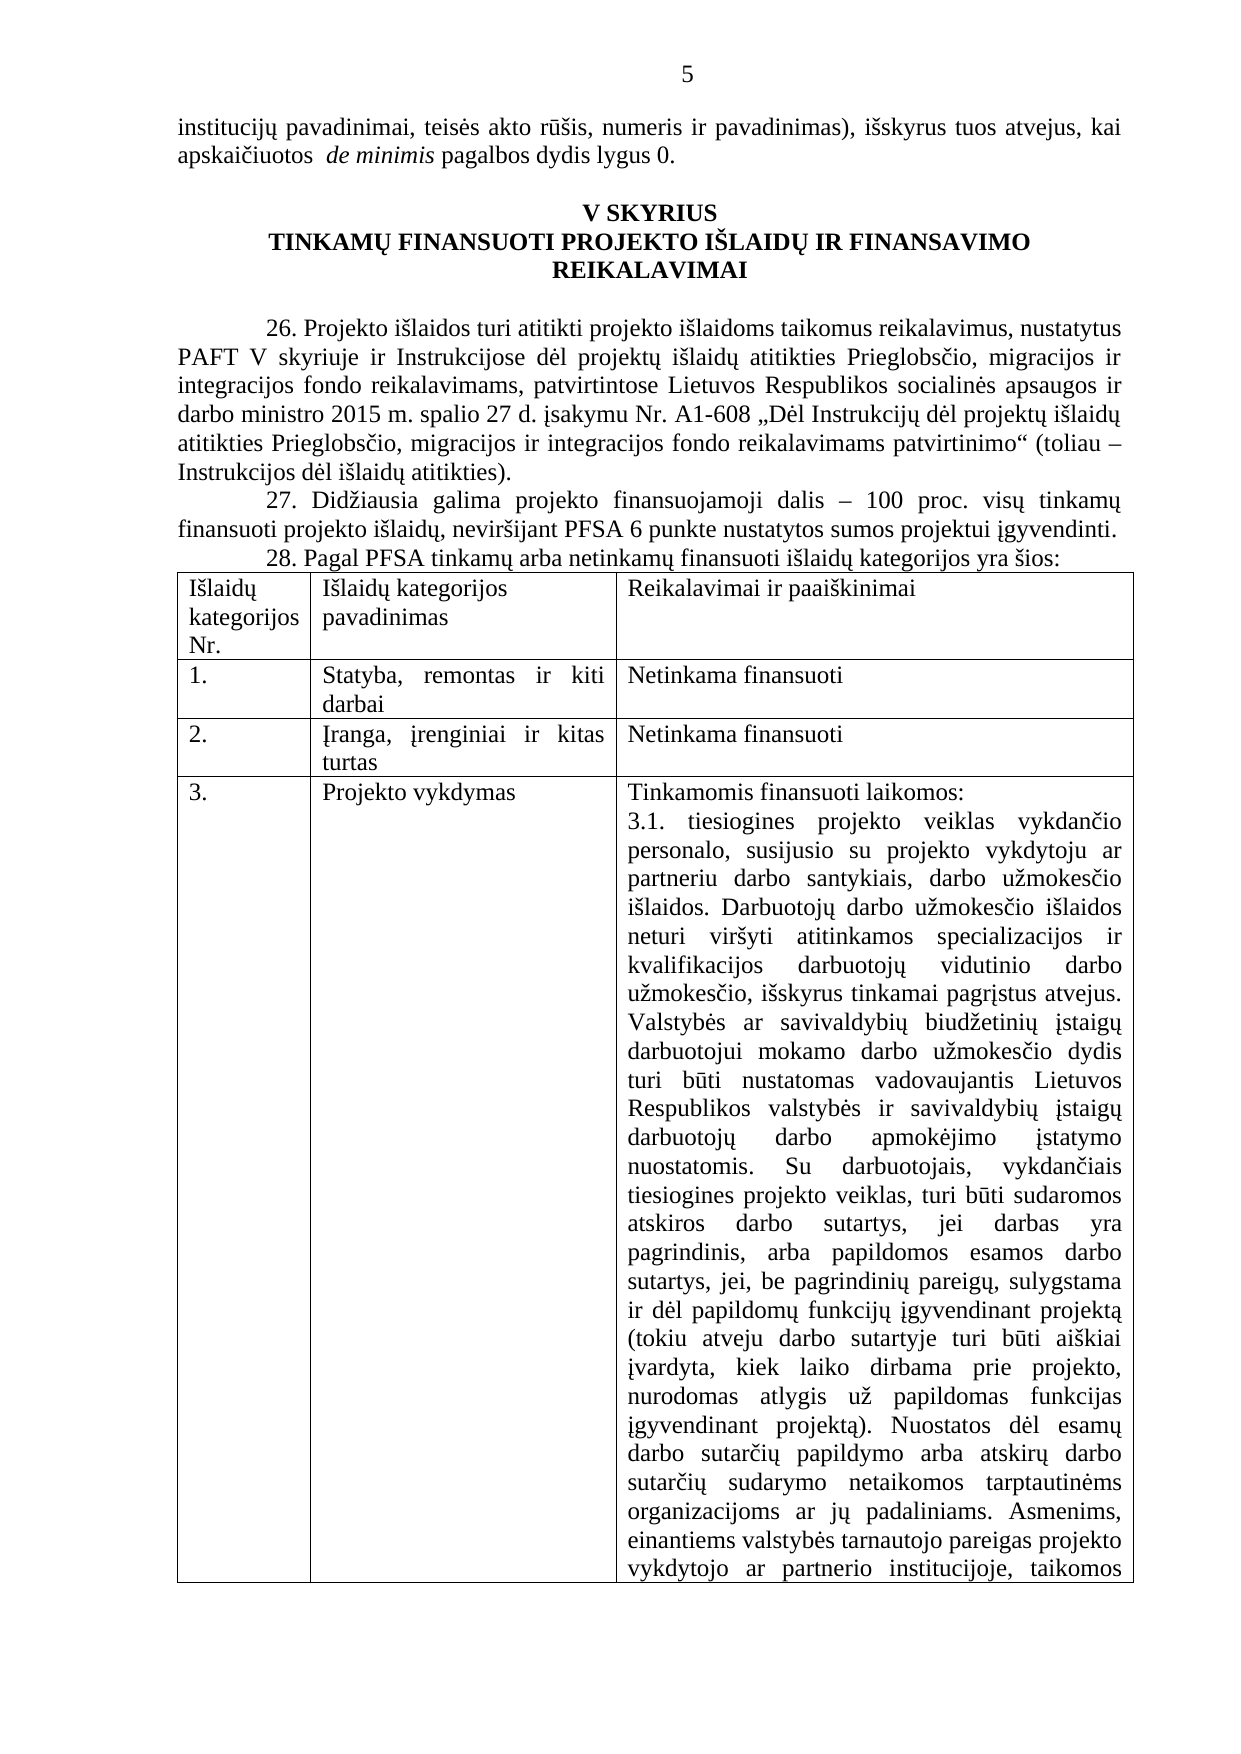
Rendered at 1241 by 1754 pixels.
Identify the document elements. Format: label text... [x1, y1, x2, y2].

text 26. Projekto išlaidos turi atitikti projekto išlaidoms taikomus reikalavimus, nustatytus PAFT V skyriuje ir Instrukcijose dėl projektų išlaidų atitikties Prieglobsčio, migracijos ir integracijos fondo reikalavimams, patvirtintose Lietuvos Respublikos socialinės apsaugos ir darbo ministro 2015 m. spalio 27 d. įsakymu Nr. A1-608 „Dėl Instrukcijų dėl projektų išlaidų atitikties Prieglobsčio, migracijos ir integracijos fondo reikalavimams patvirtinimo“ (toliau – Instrukcijos dėl išlaidų atitikties). [177, 313, 1122, 486]
text 27. Didžiausia galima projekto finansuojamoji dalis – 100 proc. visų tinkamų finansuoti projekto išlaidų, neviršijant PFSA 6 punkte nustatytos sumos projektui įgyvendinti. [177, 486, 1122, 543]
table_cell Statyba, remontas ir kiti darbai [311, 660, 616, 718]
text V SKYRIUS [177, 198, 1122, 227]
table_cell 2. [178, 719, 310, 776]
text institucijų pavadinimai, teisės akto rūšis, numeris ir pavadinimas), išskyrus tuos atvejus, kai apskaičiuotos de minimis pagalbos dydis lygus 0. [177, 112, 1122, 169]
text TINKAMŲ FINANSUOTI PROJEKTO IŠLAIDŲ IR FINANSAVIMO REIKALAVIMAI [177, 227, 1122, 284]
table_cell 3. [178, 777, 310, 1582]
text 28. Pagal PFSA tinkamų arba netinkamų finansuoti išlaidų kategorijos yra šios: [177, 543, 1122, 572]
table_header Reikalavimai ir paaiškinimai [617, 573, 1133, 659]
table_cell Projekto vykdymas [311, 777, 616, 1582]
table_cell 1. [178, 660, 310, 718]
table_cell Netinkama finansuoti [617, 719, 1133, 776]
table_cell Įranga, įrenginiai ir kitas turtas [311, 719, 616, 776]
table_header Išlaidų kategorijos Nr. [178, 573, 310, 659]
table_cell Netinkama finansuoti [617, 660, 1133, 718]
table_header Išlaidų kategorijos pavadinimas [311, 573, 616, 659]
table_cell Tinkamomis finansuoti laikomos: 3.1. tiesiogines projekto veiklas vykdančio personalo, susijusio su projekto vykdytoju ar partneriu darbo santykiais, darbo užmokesčio išlaidos. Darbuotojų darbo užmokesčio išlaidos neturi viršyti atitinkamos specializacijos ir kvalifikacijos darbuotojų vidutinio darbo užmokesčio, išskyrus tinkamai pagrįstus atvejus. Valstybės ar savivaldybių biudžetinių įstaigų darbuotojui mokamo darbo užmokesčio dydis turi būti nustatomas vadovaujantis Lietuvos Respublikos valstybės ir savivaldybių įstaigų darbuotojų darbo apmokėjimo įstatymo nuostatomis. Su darbuotojais, vykdančiais tiesiogines projekto veiklas, turi būti sudaromos atskiros darbo sutartys, jei darbas yra pagrindinis, arba papildomos esamos darbo sutartys, jei, be pagrindinių pareigų, sulygstama ir dėl papildomų funkcijų įgyvendinant projektą (tokiu atveju darbo sutartyje turi būti aiškiai įvardyta, kiek laiko dirbama prie projekto, nurodomas atlygis už papildomas funkcijas įgyvendinant projektą). Nuostatos dėl esamų darbo sutarčių papildymo arba atskirų darbo sutarčių sudarymo netaikomos tarptautinėms organizacijoms ar jų padaliniams. Asmenims, einantiems valstybės tarnautojo pareigas projekto vykdytojo ar partnerio institucijoje, taikomos [617, 777, 1133, 1582]
